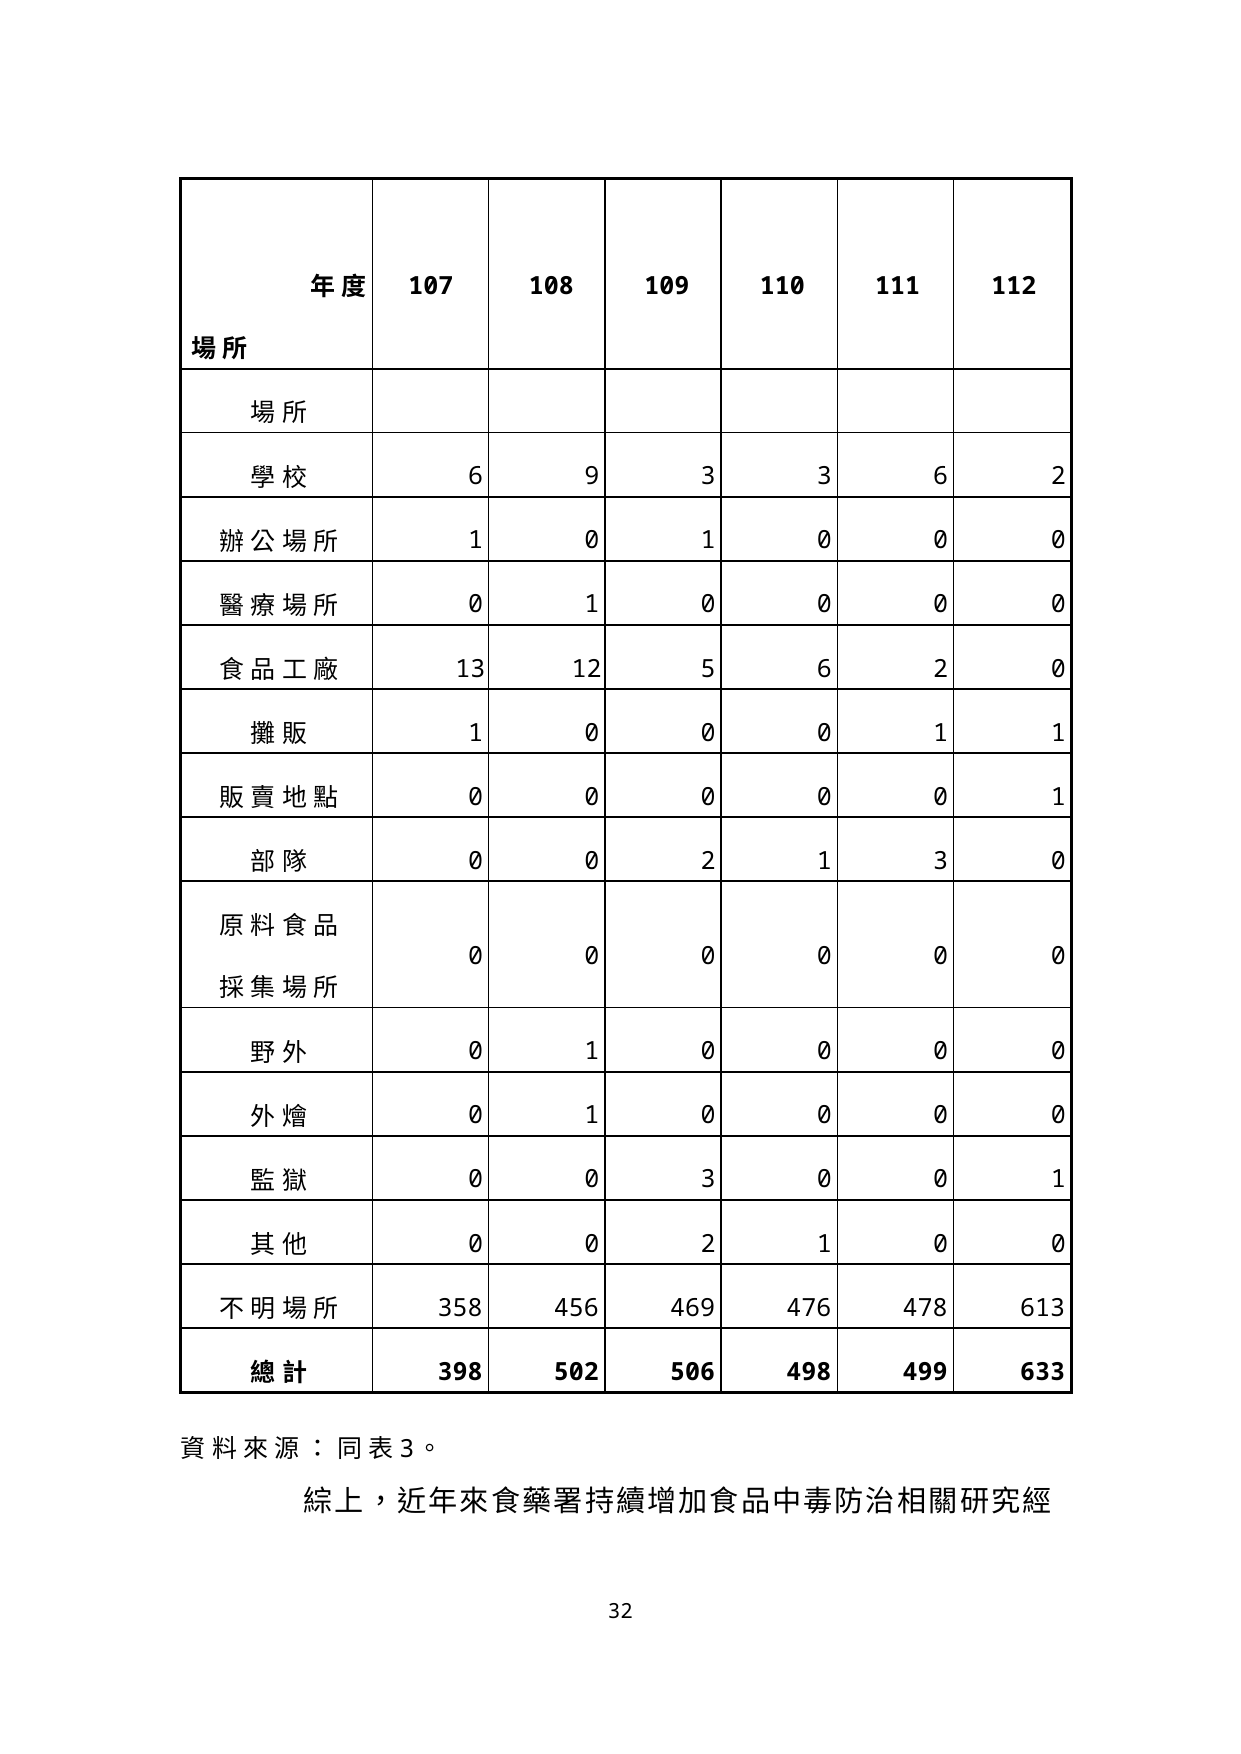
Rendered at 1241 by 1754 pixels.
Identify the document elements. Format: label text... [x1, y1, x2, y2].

table_cell 0 [373, 1008, 488, 1071]
table_cell 0 [722, 498, 837, 560]
table_cell 0 [722, 1008, 837, 1071]
table_cell 1 [838, 690, 953, 752]
table_cell 0 [954, 626, 1070, 688]
table_header 107 [373, 180, 488, 368]
table_cell 1 [954, 1137, 1070, 1199]
table_header 年度 場所 [182, 180, 372, 368]
table_cell 0 [373, 818, 488, 880]
table_cell [373, 370, 488, 432]
table_cell 0 [373, 1073, 488, 1135]
table_cell 469 [606, 1265, 720, 1327]
table_cell 0 [373, 1137, 488, 1199]
text 綜上，近年來食藥署持續增加食品中毒防治相關研究經費，惟食安事件頻仍，食品中毒事件有增加趨勢。又食品中毒案件主要發生於供膳之營業場所，惟多難以認定食品於該等場所受到污染或處置不當，食藥署允宜加強與地方衛生稽查單位溝通協調，積極精進食品中毒事件之檢驗方法、強化檢驗量能，加強對於食品業者供餐環境、食材來源及餐點衛生安全等之稽查輔導，以降低食安風險，確保民眾食的安全。 [236, 1457, 1063, 1519]
table_cell 1 [954, 690, 1070, 752]
table_cell [722, 370, 837, 432]
table_cell 0 [489, 754, 604, 816]
table_cell 0 [606, 562, 720, 624]
table_cell 502 [489, 1329, 604, 1391]
table_cell 1 [373, 690, 488, 752]
table_cell 2 [606, 1201, 720, 1263]
table_cell 0 [606, 1073, 720, 1135]
table_cell 0 [722, 1073, 837, 1135]
table_cell 辦公場所 [182, 498, 372, 560]
table_cell 1 [489, 562, 604, 624]
table_cell 總計 [182, 1329, 372, 1391]
table_header 111 [838, 180, 953, 368]
table_cell 0 [954, 1201, 1070, 1263]
table_cell 0 [838, 1073, 953, 1135]
table_cell 0 [489, 1137, 604, 1199]
table_cell 1 [954, 754, 1070, 816]
table_cell 358 [373, 1265, 488, 1327]
table_cell 2 [606, 818, 720, 880]
table_cell 部隊 [182, 818, 372, 880]
table_cell 1 [722, 818, 837, 880]
table_cell 0 [838, 498, 953, 560]
table_cell 其他 [182, 1201, 372, 1263]
table_cell 0 [489, 818, 604, 880]
table_cell 0 [838, 1201, 953, 1263]
table_cell 1 [373, 498, 488, 560]
table_cell 0 [373, 754, 488, 816]
table_cell 0 [722, 562, 837, 624]
table_cell 456 [489, 1265, 604, 1327]
table_cell 613 [954, 1265, 1070, 1327]
table_header 108 [489, 180, 604, 368]
table_cell 2 [954, 433, 1070, 496]
table_cell 6 [373, 433, 488, 496]
table_cell 外燴 [182, 1073, 372, 1135]
table_cell 0 [722, 754, 837, 816]
table_cell 0 [954, 562, 1070, 624]
text 資料來源：同表3。 [177, 1394, 1063, 1457]
table_cell 3 [606, 433, 720, 496]
table_header 112 [954, 180, 1070, 368]
table_cell 0 [838, 882, 953, 1007]
table_cell 1 [722, 1201, 837, 1263]
table_cell 攤販 [182, 690, 372, 752]
table_cell 0 [606, 1008, 720, 1071]
table_cell 0 [606, 690, 720, 752]
table_cell 5 [606, 626, 720, 688]
table_cell 9 [489, 433, 604, 496]
table_cell 0 [722, 690, 837, 752]
table_header 110 [722, 180, 837, 368]
table_cell 498 [722, 1329, 837, 1391]
table_cell 0 [373, 882, 488, 1007]
table_cell 場所 [182, 370, 372, 432]
table_cell 原料食品 採集場所 [182, 882, 372, 1007]
table_cell 0 [954, 1073, 1070, 1135]
table_cell 0 [489, 882, 604, 1007]
table_cell 13 [373, 626, 488, 688]
table_cell 0 [722, 882, 837, 1007]
table_cell 野外 [182, 1008, 372, 1071]
table_cell 監獄 [182, 1137, 372, 1199]
table_header 109 [606, 180, 720, 368]
table_cell 0 [373, 1201, 488, 1263]
table_cell 2 [838, 626, 953, 688]
table_cell 不明場所 [182, 1265, 372, 1327]
table_cell [489, 370, 604, 432]
table_cell 0 [838, 1137, 953, 1199]
table_cell 0 [954, 498, 1070, 560]
table_cell 12 [489, 626, 604, 688]
table_cell 398 [373, 1329, 488, 1391]
table_cell 3 [606, 1137, 720, 1199]
table_cell 0 [954, 818, 1070, 880]
table_cell 0 [954, 882, 1070, 1007]
table_cell 6 [722, 626, 837, 688]
table_cell [606, 370, 720, 432]
table_cell 1 [489, 1073, 604, 1135]
table_cell 學校 [182, 433, 372, 496]
table_cell 1 [606, 498, 720, 560]
table_cell 476 [722, 1265, 837, 1327]
table_cell 0 [838, 754, 953, 816]
table_cell 478 [838, 1265, 953, 1327]
table_cell 販賣地點 [182, 754, 372, 816]
table_cell 6 [838, 433, 953, 496]
table_cell 0 [722, 1137, 837, 1199]
table_cell 0 [606, 882, 720, 1007]
table_cell 3 [838, 818, 953, 880]
table_cell 0 [838, 1008, 953, 1071]
table_cell [838, 370, 953, 432]
table_cell 506 [606, 1329, 720, 1391]
table_cell 食品工廠 [182, 626, 372, 688]
table_cell 0 [489, 690, 604, 752]
table_cell [954, 370, 1070, 432]
table_cell 0 [606, 754, 720, 816]
table_cell 0 [838, 562, 953, 624]
table_cell 醫療場所 [182, 562, 372, 624]
table_cell 0 [489, 1201, 604, 1263]
table_cell 0 [373, 562, 488, 624]
table_cell 0 [954, 1008, 1070, 1071]
table_cell 499 [838, 1329, 953, 1391]
table_cell 1 [489, 1008, 604, 1071]
table_cell 0 [489, 498, 604, 560]
table_cell 3 [722, 433, 837, 496]
table_cell 633 [954, 1329, 1070, 1391]
